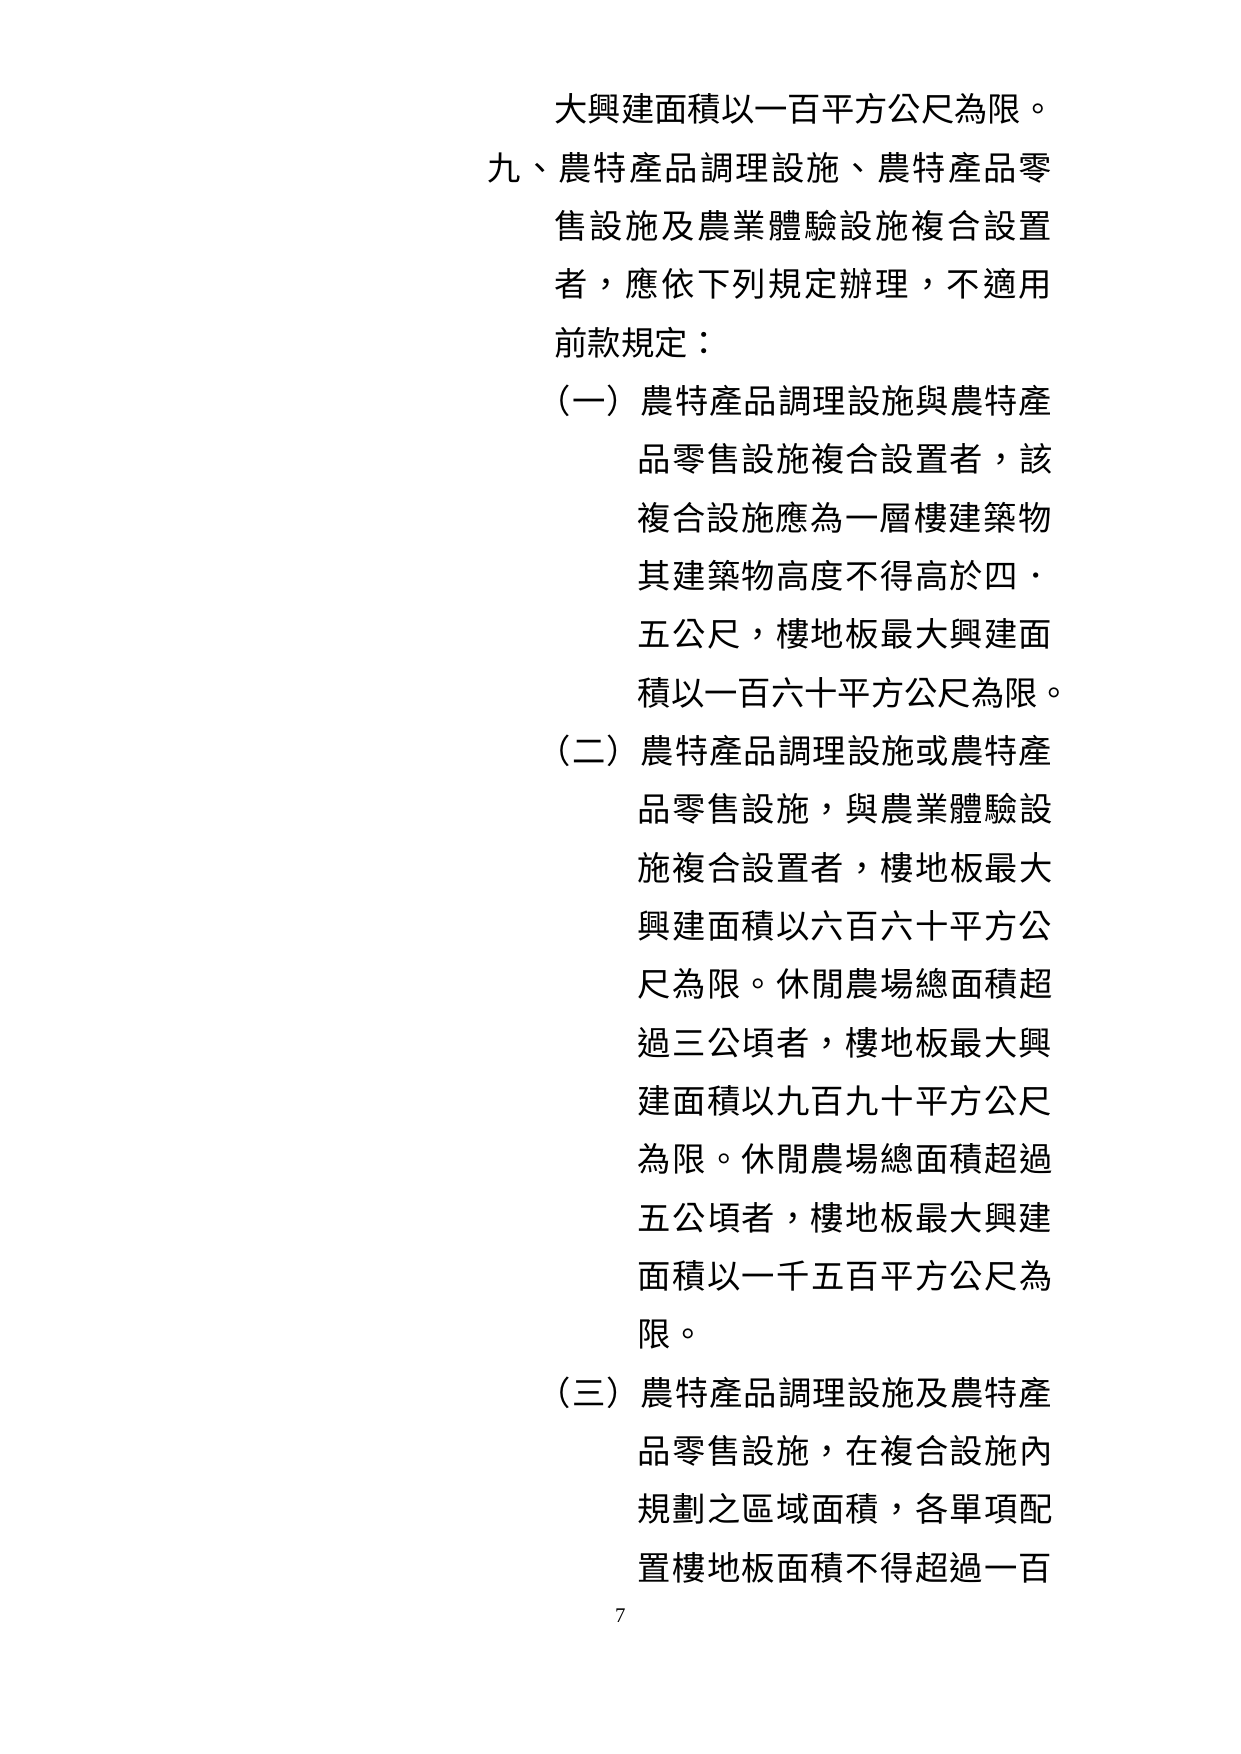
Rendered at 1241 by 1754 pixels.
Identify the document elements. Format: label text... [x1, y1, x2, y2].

text （二）農特產品調理設施或農特產品零售設施，與農業體驗設施複合設置者，樓地板最大興建面積以六百六十平方公尺為限。休閒農場總面積超過三公頃者，樓地板最大興建面積以九百九十平方公尺為限。休閒農場總面積超過五公頃者，樓地板最大興建面積以一千五百平方公尺為限。 [537, 717, 1053, 1358]
text 九、農特產品調理設施、農特產品零售設施及農業體驗設施複合設置者，應依下列規定辦理，不適用前款規定： [487, 133, 1053, 367]
text （三）農特產品調理設施及農特產品零售設施，在複合設施內規劃之區域面積，各單項配置樓地板面積不得超過一百 [537, 1358, 1053, 1592]
text 大興建面積以一百平方公尺為限。 [487, 75, 1053, 133]
text （一）農特產品調理設施與農特產品零售設施複合設置者，該複合設施應為一層樓建築物，其建築物高度不得高於四．五公尺，樓地板最大興建面積以一百六十平方公尺為限。 [537, 367, 1053, 717]
